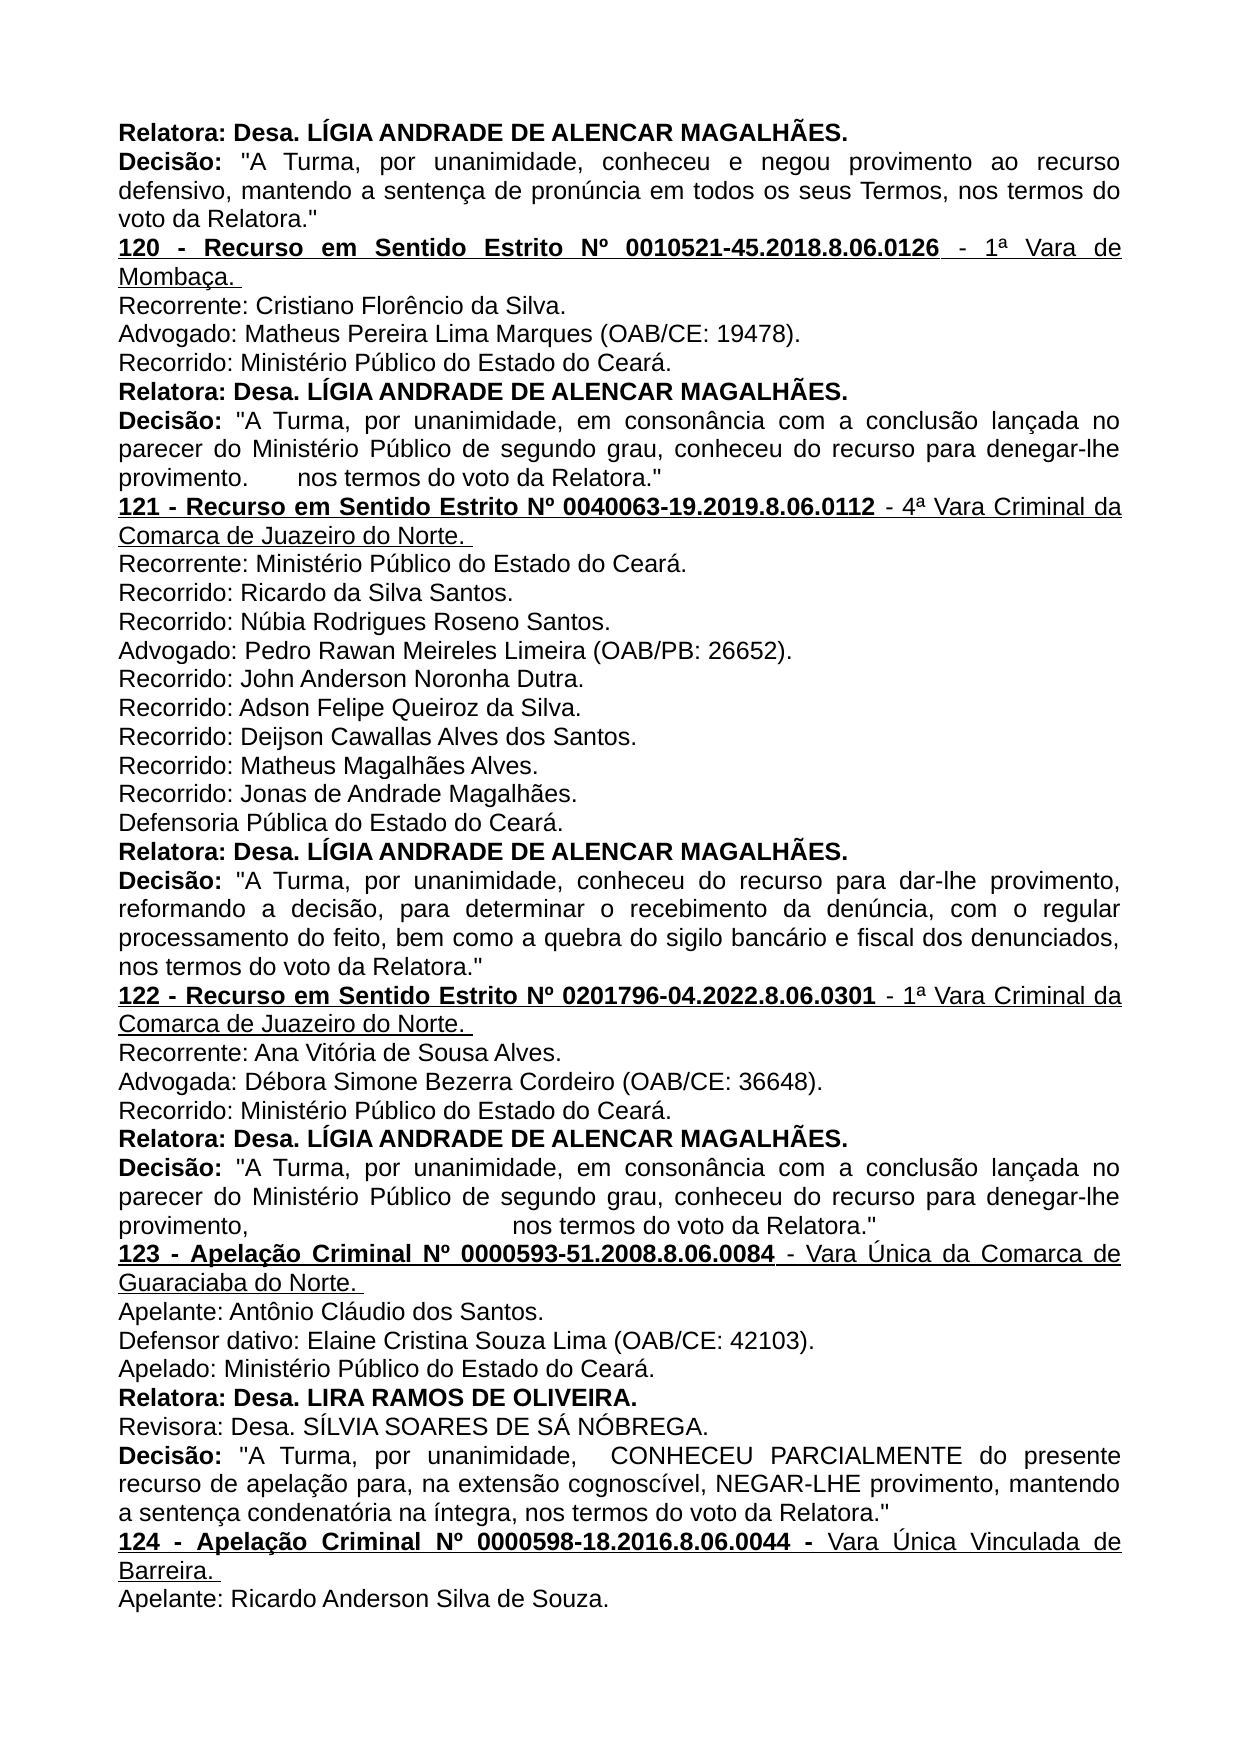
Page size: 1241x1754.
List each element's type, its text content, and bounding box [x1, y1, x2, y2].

text Decisão: "A Turma, por unanimidade, em consonância com a conclusão lançada no parecer do Ministério Público de segundo grau, conheceu do recurso para denegar-lhe provimento, nos termos do voto da Relatora." [118, 1153, 1122, 1239]
text Decisão: "A Turma, por unanimidade, conheceu e negou provimento ao recurso defensivo, mantendo a sentença de pronúncia em todos os seus Termos, nos termos do voto da Relatora." [118, 147, 1122, 233]
text Barreira. [118, 1553, 1122, 1584]
text Recorrido: Jonas de Andrade Magalhães. [118, 779, 1122, 808]
text 122 - Recurso em Sentido Estrito Nº 0201796-04.2022.8.06.0301 - 1ª Vara Criminal da [118, 981, 1122, 1006]
text Defensor dativo: Elaine Cristina Souza Lima (OAB/CE: 42103). [118, 1326, 1122, 1354]
text Relatora: Desa. LIRA RAMOS DE OLIVEIRA. [118, 1383, 1122, 1412]
text Decisão: "A Turma, por unanimidade, em consonância com a conclusão lançada no parecer do Ministério Público de segundo grau, conheceu do recurso para denegar-lhe provimento. nos termos do voto da Relatora." [118, 406, 1122, 492]
text Comarca de Juazeiro do Norte. [118, 1007, 1122, 1038]
text Recorrente: Cristiano Florêncio da Silva. [118, 291, 1122, 319]
text 124 - Apelação Criminal Nº 0000598-18.2016.8.06.0044 - Vara Única Vinculada de [118, 1527, 1122, 1552]
text Advogado: Matheus Pereira Lima Marques (OAB/CE: 19478). [118, 319, 1122, 348]
text Recorrido: Deijson Cawallas Alves dos Santos. [118, 722, 1122, 751]
text Recorrido: Adson Felipe Queiroz da Silva. [118, 693, 1122, 722]
text Recorrido: Ministério Público do Estado do Ceará. [118, 348, 1122, 377]
text Decisão: "A Turma, por unanimidade, CONHECEU PARCIALMENTE do presente recurso de apelação para, na extensão cognoscível, NEGAR-LHE provimento, mantendo a sentença condenatória na íntegra, nos termos do voto da Relatora." [118, 1441, 1122, 1527]
text 120 - Recurso em Sentido Estrito Nº 0010521-45.2018.8.06.0126 - 1ª Vara de [118, 233, 1122, 258]
text Recorrido: Ricardo da Silva Santos. [118, 578, 1122, 607]
text Relatora: Desa. LÍGIA ANDRADE DE ALENCAR MAGALHÃES. [118, 837, 1122, 866]
text Advogado: Pedro Rawan Meireles Limeira (OAB/PB: 26652). [118, 636, 1122, 664]
text Recorrido: John Anderson Noronha Dutra. [118, 664, 1122, 693]
text Mombaça. [118, 259, 1122, 291]
text Defensoria Pública do Estado do Ceará. [118, 808, 1122, 837]
text Apelante: Antônio Cláudio dos Santos. [118, 1297, 1122, 1326]
text Relatora: Desa. LÍGIA ANDRADE DE ALENCAR MAGALHÃES. [118, 377, 1122, 406]
text Relatora: Desa. LÍGIA ANDRADE DE ALENCAR MAGALHÃES. [118, 1124, 1122, 1153]
text Apelado: Ministério Público do Estado do Ceará. [118, 1354, 1122, 1383]
text Revisora: Desa. SÍLVIA SOARES DE SÁ NÓBREGA. [118, 1412, 1122, 1441]
text 121 - Recurso em Sentido Estrito Nº 0040063-19.2019.8.06.0112 - 4ª Vara Criminal da [118, 492, 1122, 517]
text Recorrido: Núbia Rodrigues Roseno Santos. [118, 607, 1122, 636]
text Recorrente: Ana Vitória de Sousa Alves. [118, 1038, 1122, 1067]
text Recorrido: Ministério Público do Estado do Ceará. [118, 1096, 1122, 1124]
text Recorrente: Ministério Público do Estado do Ceará. [118, 549, 1122, 578]
text Decisão: "A Turma, por unanimidade, conheceu do recurso para dar-lhe provimento, reformando a decisão, para determinar o recebimento da denúncia, com o regular processamento do feito, bem como a quebra do sigilo bancário e fiscal dos denunciados, nos termos do voto da Relatora." [118, 866, 1122, 981]
text 123 - Apelação Criminal Nº 0000593-51.2008.8.06.0084 - Vara Única da Comarca de Guaraciaba do Norte. [118, 1239, 1122, 1297]
text Apelante: Ricardo Anderson Silva de Souza. [118, 1584, 1122, 1613]
text Advogada: Débora Simone Bezerra Cordeiro (OAB/CE: 36648). [118, 1067, 1122, 1096]
text Recorrido: Matheus Magalhães Alves. [118, 751, 1122, 779]
text Relatora: Desa. LÍGIA ANDRADE DE ALENCAR MAGALHÃES. [118, 118, 1122, 147]
text Comarca de Juazeiro do Norte. [118, 518, 1122, 549]
